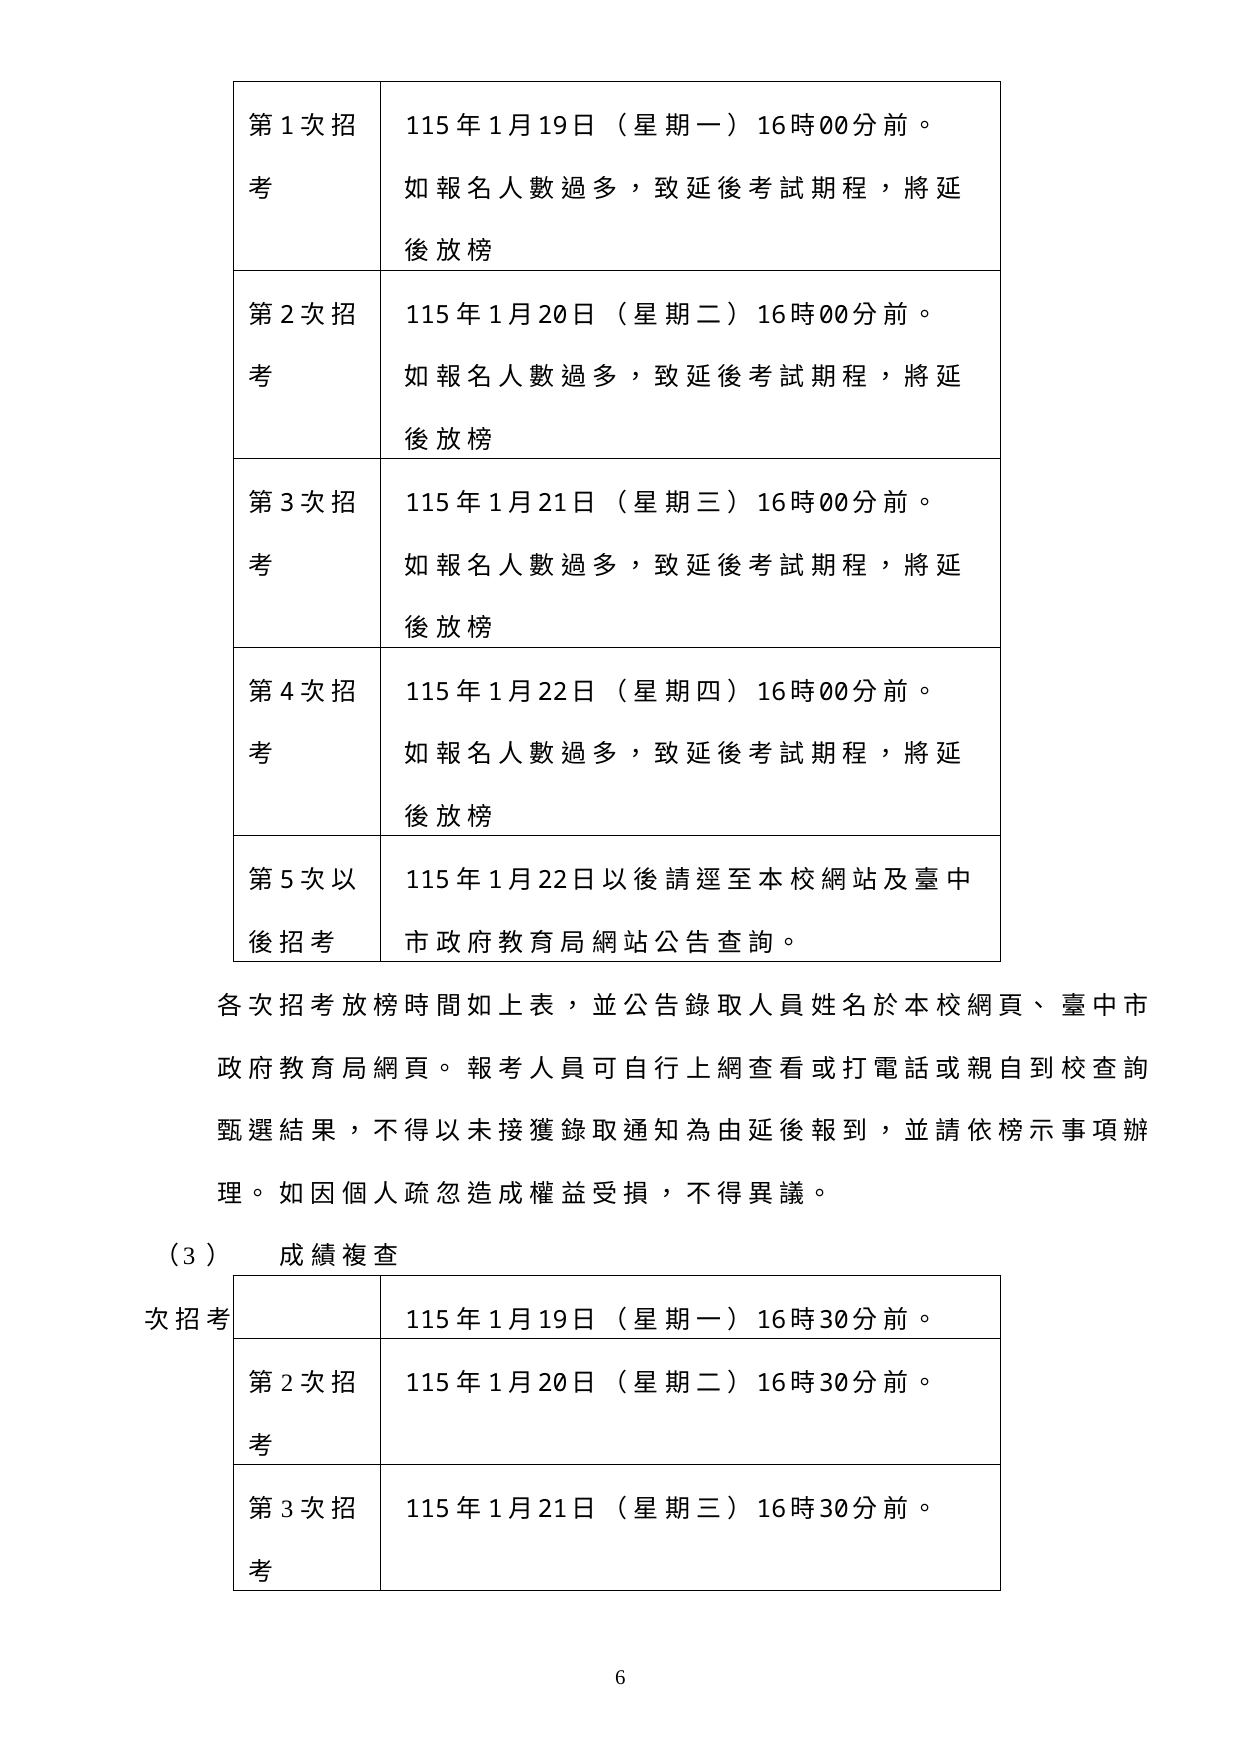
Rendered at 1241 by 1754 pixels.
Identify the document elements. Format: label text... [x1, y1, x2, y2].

table_header 115年1月19日（星期一）16時30分前。 [381, 1276, 1000, 1338]
table_cell 115年1月22日（星期四）16時00分前。 如報名人數過多，致延後考試期程，將延後放榜 [381, 648, 1000, 835]
text 各次招考放榜時間如上表，並公告錄取人員姓名於本校網頁、臺中市政府教育局網頁。報考人員可自行上網查看或打電話或親自到校查詢甄選結果，不得以未接獲錄取通知為由延後報到，並請依榜示事項辦理。如因個人疏忽造成權益受損，不得異議。 [214, 962, 1151, 1212]
table_header 第1次招考 [234, 1276, 380, 1338]
table_cell 115年1月20日（星期二）16時00分前。 如報名人數過多，致延後考試期程，將延後放榜 [381, 271, 1000, 458]
table_cell 115年1月20日（星期二）16時30分前。 [381, 1339, 1000, 1464]
table_cell 第3次招考 [234, 459, 380, 647]
list 成績複查 [151, 1212, 1151, 1275]
table_cell 第2次招考 [234, 271, 380, 458]
table_cell 第2次招考 [234, 1339, 380, 1464]
table_cell 第3次招考 [234, 1465, 380, 1590]
table_cell 115年1月22日以後請逕至本校網站及臺中市政府教育局網站公告查詢。 [381, 836, 1000, 961]
table_cell 第5次以後招考 [234, 836, 380, 961]
table_cell 115年1月21日（星期三）16時00分前。 如報名人數過多，致延後考試期程，將延後放榜 [381, 459, 1000, 647]
table_cell 115年1月21日（星期三）16時30分前。 [381, 1465, 1000, 1590]
table_cell 第4次招考 [234, 648, 380, 835]
table_header 115年1月19日（星期一）16時00分前。 如報名人數過多，致延後考試期程，將延後放榜 [381, 82, 1000, 269]
table_header 第1次招考 [234, 82, 380, 269]
